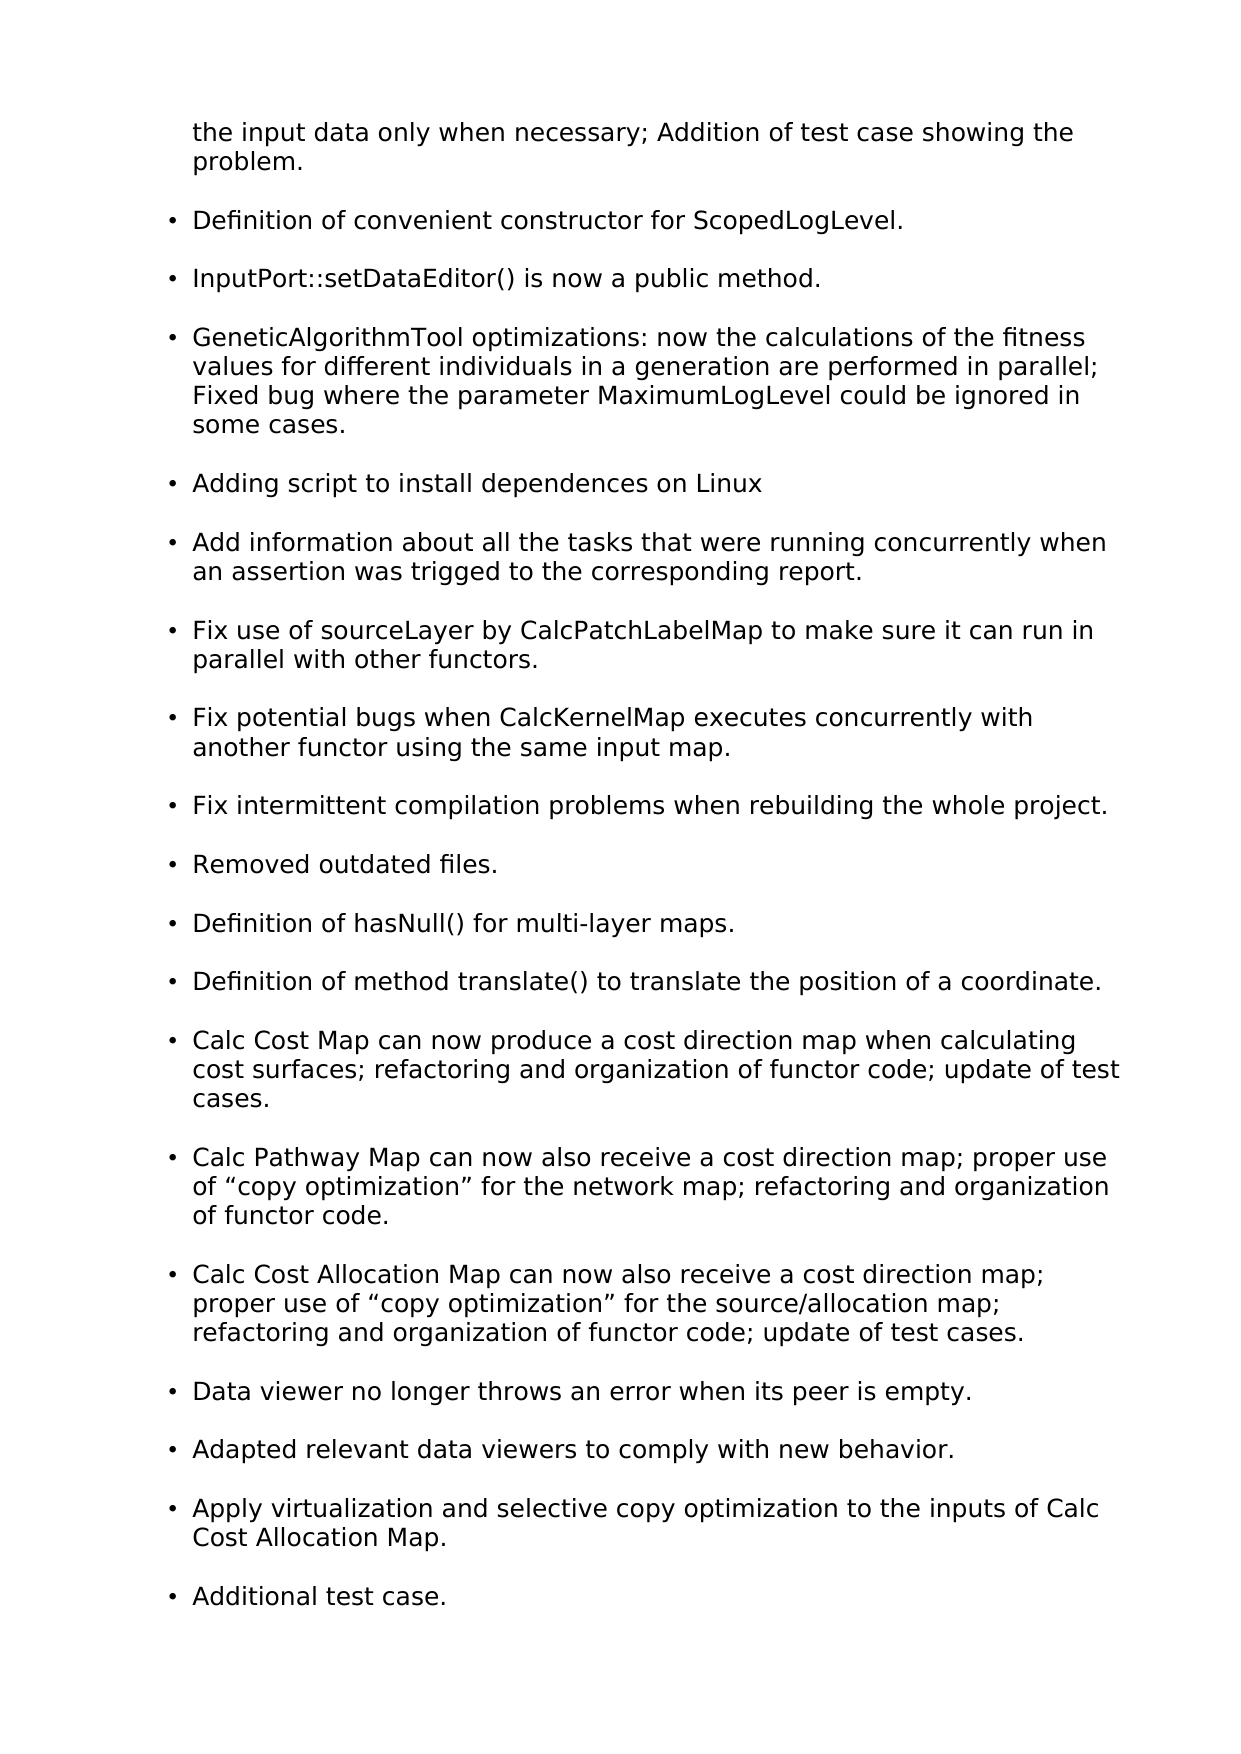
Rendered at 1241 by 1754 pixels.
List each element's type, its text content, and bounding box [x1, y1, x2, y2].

list GeneticAlgorithmTool optimizations: now the calculations of the fitness values for different individuals in a generation are performed in parallel; Fixed bug where the parameter MaximumLogLevel could be ignored in some cases. [177, 323, 1122, 440]
list Adapted relevant data viewers to comply with new behavior. [177, 1436, 1122, 1465]
list the input data only when necessary; Addition of test case showing the problem. [177, 118, 1122, 176]
list Calc Pathway Map can now also receive a cost direction map; proper use of “copy optimization” for the network map; refactoring and organization of functor code. [177, 1143, 1122, 1231]
list InputPort::setDataEditor() is now a public method. [177, 264, 1122, 294]
list Apply virtualization and selective copy optimization to the inputs of Calc Cost Allocation Map. [177, 1494, 1122, 1553]
list Calc Cost Map can now produce a cost direction map when calculating cost surfaces; refactoring and organization of functor code; update of test cases. [177, 1026, 1122, 1113]
list Data viewer no longer throws an error when its peer is empty. [177, 1377, 1122, 1406]
list Additional test case. [177, 1582, 1122, 1611]
list Removed outdated files. [177, 850, 1122, 879]
list Add information about all the tasks that were running concurrently when an assertion was trigged to the corresponding report. [177, 528, 1122, 586]
list Adding script to install dependences on Linux [177, 469, 1122, 498]
list Fix intermittent compilation problems when rebuilding the whole project. [177, 791, 1122, 821]
list Fix use of sourceLayer by CalcPatchLabelMap to make sure it can run in parallel with other functors. [177, 616, 1122, 674]
list Definition of hasNull() for multi-layer maps. [177, 909, 1122, 938]
list Fix potential bugs when CalcKernelMap executes concurrently with another functor using the same input map. [177, 704, 1122, 762]
list Definition of convenient constructor for ScopedLogLevel. [177, 206, 1122, 235]
list Calc Cost Allocation Map can now also receive a cost direction map; proper use of “copy optimization” for the source/allocation map; refactoring and organization of functor code; update of test cases. [177, 1260, 1122, 1347]
list Definition of method translate() to translate the position of a coordinate. [177, 967, 1122, 997]
